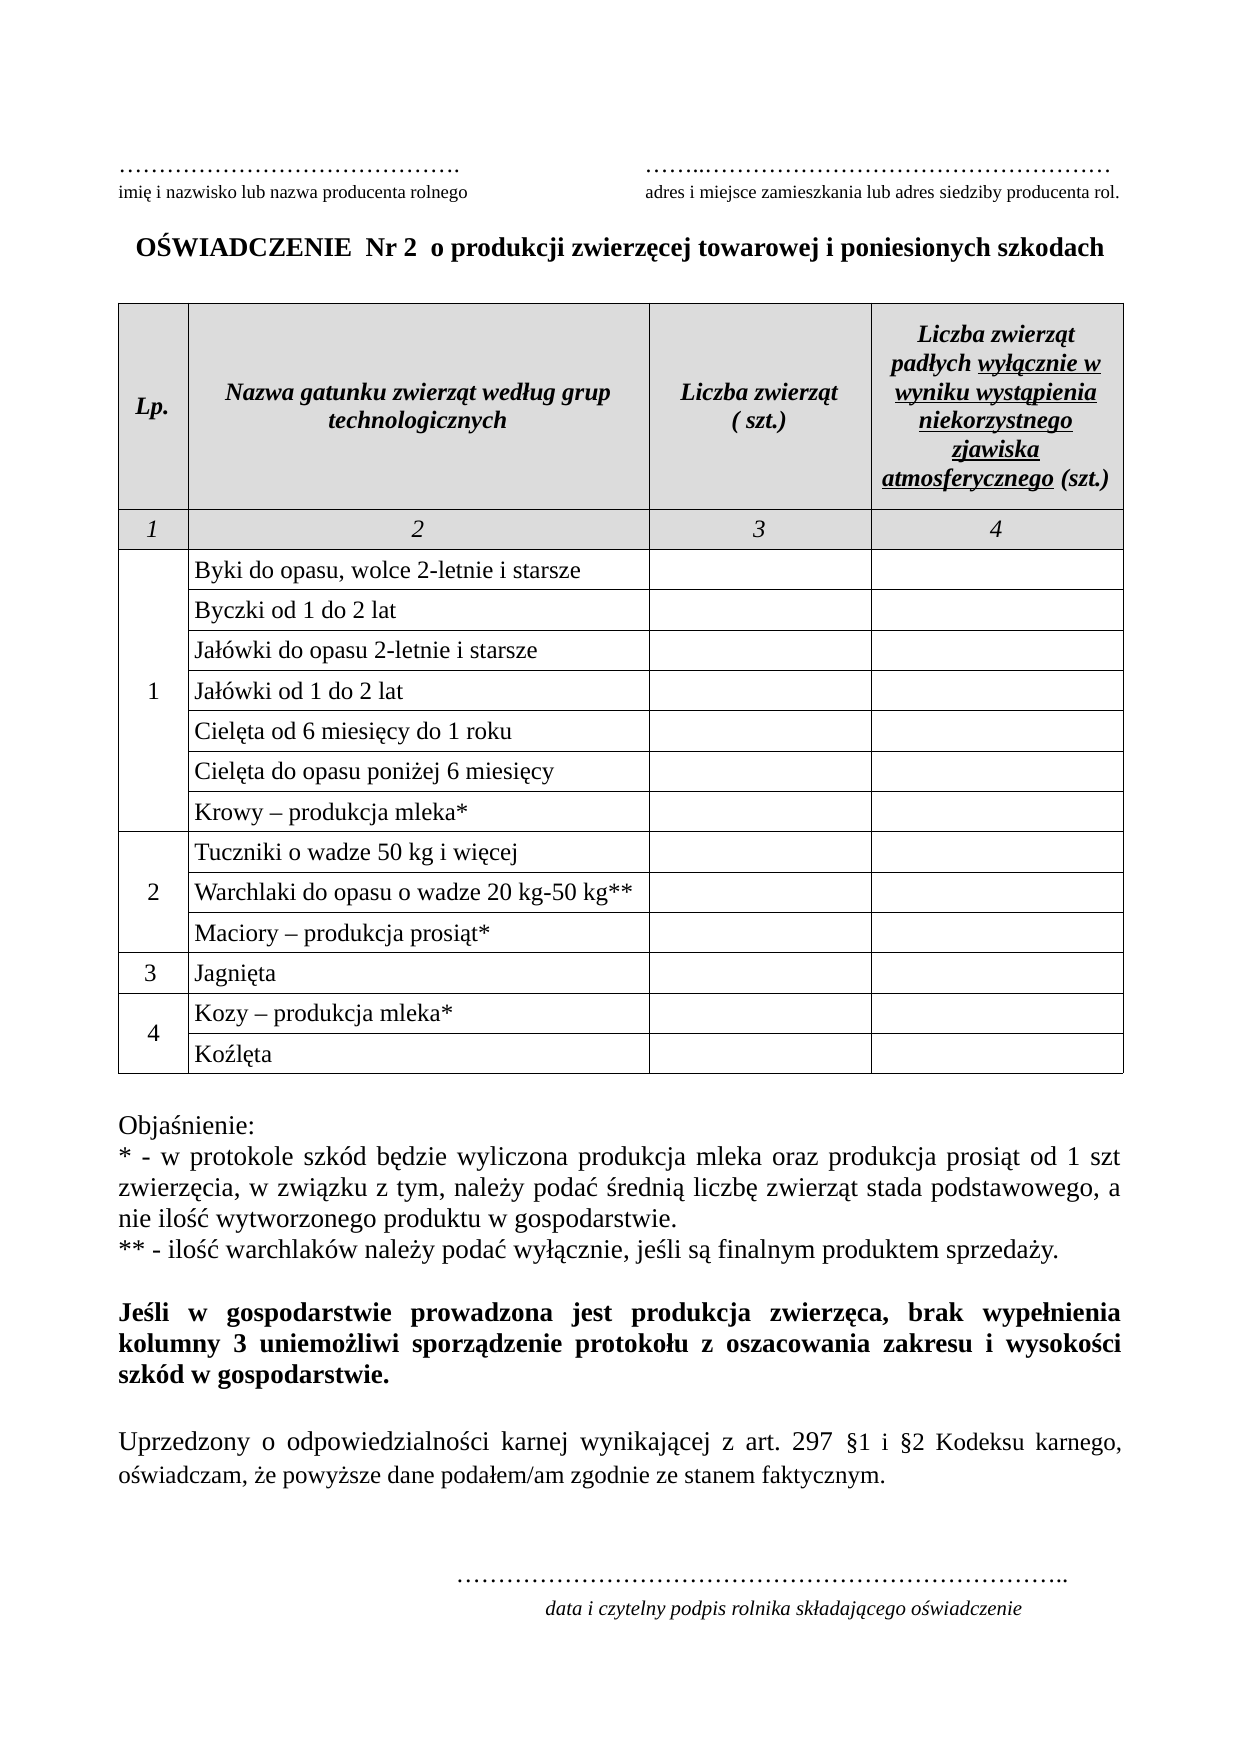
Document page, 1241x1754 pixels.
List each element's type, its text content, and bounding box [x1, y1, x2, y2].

table_cell Warchlaki do opasu o wadze 20 kg-50 kg** [189, 873, 649, 912]
table_cell [872, 953, 1123, 992]
text Jeśli w gospodarstwie prowadzona jest produkcja zwierzęca, brak wypełnienia kolumny 3 uniemożliwi sporządzenie protokołu z oszacowania zakresu i wysokości szkód w gospodarstwie. [118, 1296, 1122, 1389]
table_cell [872, 550, 1123, 589]
table_cell [650, 590, 871, 630]
table_cell [872, 994, 1123, 1033]
table_cell Jałówki do opasu 2-letnie i starsze [189, 631, 649, 670]
table_cell [650, 953, 871, 992]
text imię i nazwisko lub nazwa producenta rolnego adres i miejsce zamieszkania lub adres siedziby producenta rol. [118, 181, 1122, 203]
table_cell [650, 792, 871, 831]
table_cell Kozy – produkcja mleka* [189, 994, 649, 1033]
text Objaśnienie: [118, 1109, 1122, 1140]
table_cell Jałówki od 1 do 2 lat [189, 671, 649, 710]
table_cell 2 [189, 510, 649, 549]
table_cell 1 [119, 550, 188, 831]
text Uprzedzony o odpowiedzialności karnej wynikającej z art. 297 §1 i §2 Kodeksu karnego, oświadczam, że powyższe dane podałem/am zgodnie ze stanem faktycznym. [118, 1425, 1122, 1489]
table_cell [650, 832, 871, 872]
table_cell [650, 752, 871, 791]
table_header Liczba zwierząt ( szt.) [650, 304, 871, 509]
table_cell Tuczniki o wadze 50 kg i więcej [189, 832, 649, 872]
table_cell Cielęta od 6 miesięcy do 1 roku [189, 711, 649, 751]
table_cell Byki do opasu, wolce 2-letnie i starsze [189, 550, 649, 589]
text ……………………………………………………………….. [118, 1559, 1122, 1588]
table_cell 3 [119, 953, 188, 992]
table_cell [872, 832, 1123, 872]
table_cell Krowy – produkcja mleka* [189, 792, 649, 831]
table_cell Maciory – produkcja prosiąt* [189, 913, 649, 952]
table_cell [650, 913, 871, 952]
table_cell [650, 711, 871, 751]
table_cell [650, 550, 871, 589]
table_cell [872, 752, 1123, 791]
table_cell Byczki od 1 do 2 lat [189, 590, 649, 630]
table_cell [650, 631, 871, 670]
table_header Lp. [119, 304, 188, 509]
table_cell Cielęta do opasu poniżej 6 miesięcy [189, 752, 649, 791]
table_cell 1 [119, 510, 188, 549]
table_cell [872, 1034, 1123, 1073]
table_cell 2 [119, 832, 188, 952]
table_cell [650, 671, 871, 710]
table_cell [872, 590, 1123, 630]
table_cell Jagnięta [189, 953, 649, 992]
text data i czytelny podpis rolnika składającego oświadczenie [118, 1592, 1122, 1621]
table_cell [872, 913, 1123, 952]
text ……………………………………. ……..…………………………………………… [118, 150, 1122, 177]
text OŚWIADCZENIE Nr 2 o produkcji zwierzęcej towarowej i poniesionych szkodach [118, 231, 1122, 262]
table_cell [872, 631, 1123, 670]
table_cell [872, 711, 1123, 751]
table_cell [650, 994, 871, 1033]
table_cell [872, 671, 1123, 710]
table_header Nazwa gatunku zwierząt według grup technologicznych [189, 304, 649, 509]
table_cell [650, 873, 871, 912]
table_cell 4 [872, 510, 1123, 549]
table_cell Koźlęta [189, 1034, 649, 1073]
table_cell 4 [119, 994, 188, 1073]
table_cell 3 [650, 510, 871, 549]
table_cell [872, 873, 1123, 912]
table_cell [650, 1034, 871, 1073]
text ** - ilość warchlaków należy podać wyłącznie, jeśli są finalnym produktem sprzedaży. [118, 1233, 1122, 1265]
text * - w protokole szkód będzie wyliczona produkcja mleka oraz produkcja prosiąt od 1 szt zwierzęcia, w związku z tym, należy podać średnią liczbę zwierząt stada podstawowego, a nie ilość wytworzonego produktu w gospodarstwie. [118, 1140, 1122, 1233]
table_cell [872, 792, 1123, 831]
table_header Liczba zwierząt padłych wyłącznie w wyniku wystąpienia niekorzystnego zjawiska atmosferycznego (szt.) [872, 304, 1123, 509]
